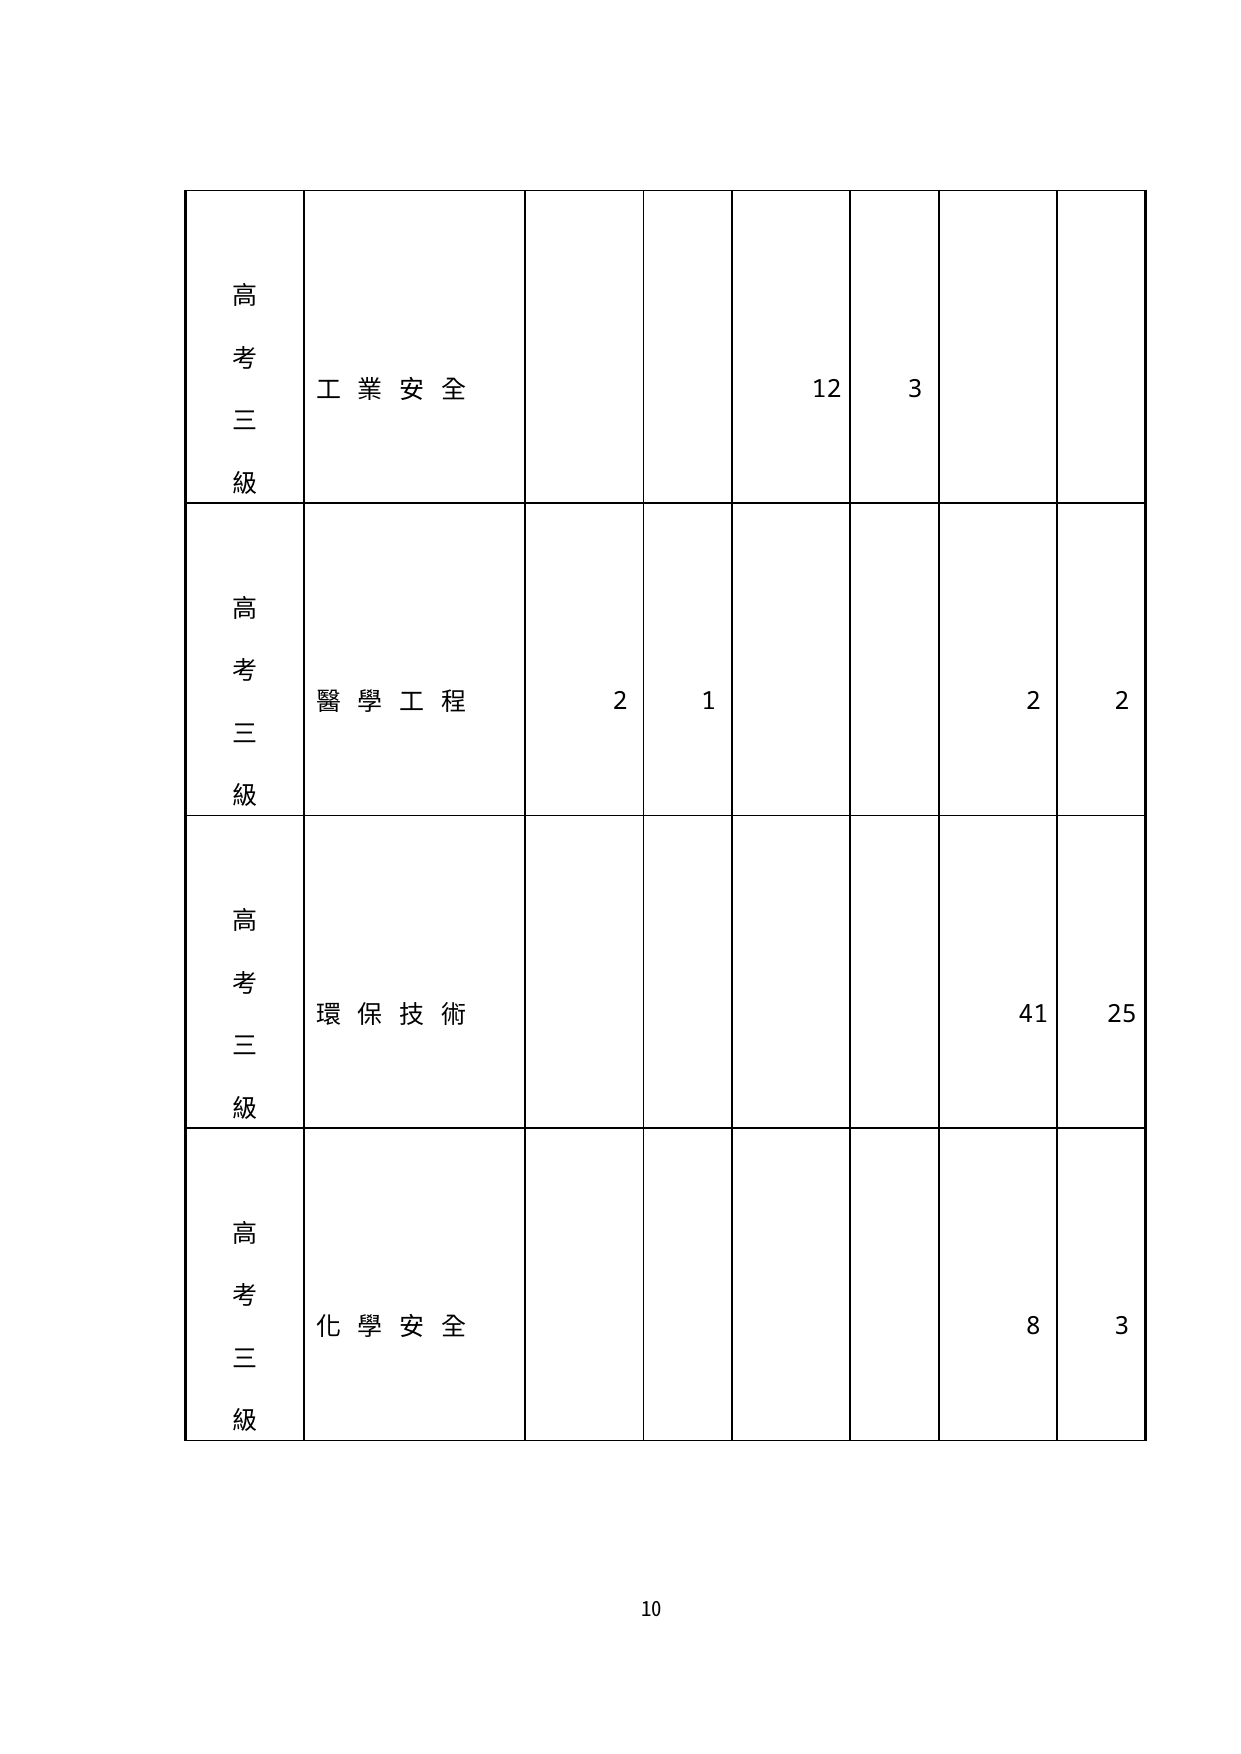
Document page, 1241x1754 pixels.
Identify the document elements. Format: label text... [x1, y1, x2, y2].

table_cell [733, 816, 849, 1127]
table_cell 25 [1058, 816, 1144, 1127]
table_cell [940, 191, 1056, 502]
table_cell 3 [1058, 1129, 1144, 1439]
table_cell [644, 191, 731, 502]
table_cell 2 [1058, 504, 1144, 814]
table_cell 3 [851, 191, 938, 502]
table_cell 高考三級 [187, 816, 303, 1127]
table_cell 2 [526, 504, 643, 814]
table_cell 化學安全 [305, 1129, 524, 1439]
table_cell [733, 504, 849, 814]
table_cell 高考三級 [187, 504, 303, 814]
table_cell 醫學工程 [305, 504, 524, 814]
table_cell [644, 1129, 731, 1439]
table_cell 2 [940, 504, 1056, 814]
table_cell [851, 816, 938, 1127]
table_cell 41 [940, 816, 1056, 1127]
table_cell 高考三級 [187, 191, 303, 502]
table_cell 環保技術 [305, 816, 524, 1127]
table_cell [851, 504, 938, 814]
table_cell [526, 1129, 643, 1439]
table_cell 1 [644, 504, 731, 814]
table_cell [1058, 191, 1144, 502]
table_cell [526, 816, 643, 1127]
table_cell [733, 1129, 849, 1439]
table_cell 12 [733, 191, 849, 502]
table_cell 工業安全 [305, 191, 524, 502]
table_cell 8 [940, 1129, 1056, 1439]
table_cell [851, 1129, 938, 1439]
table_cell [644, 816, 731, 1127]
table_cell [526, 191, 643, 502]
table_cell 高考三級 [187, 1129, 303, 1439]
